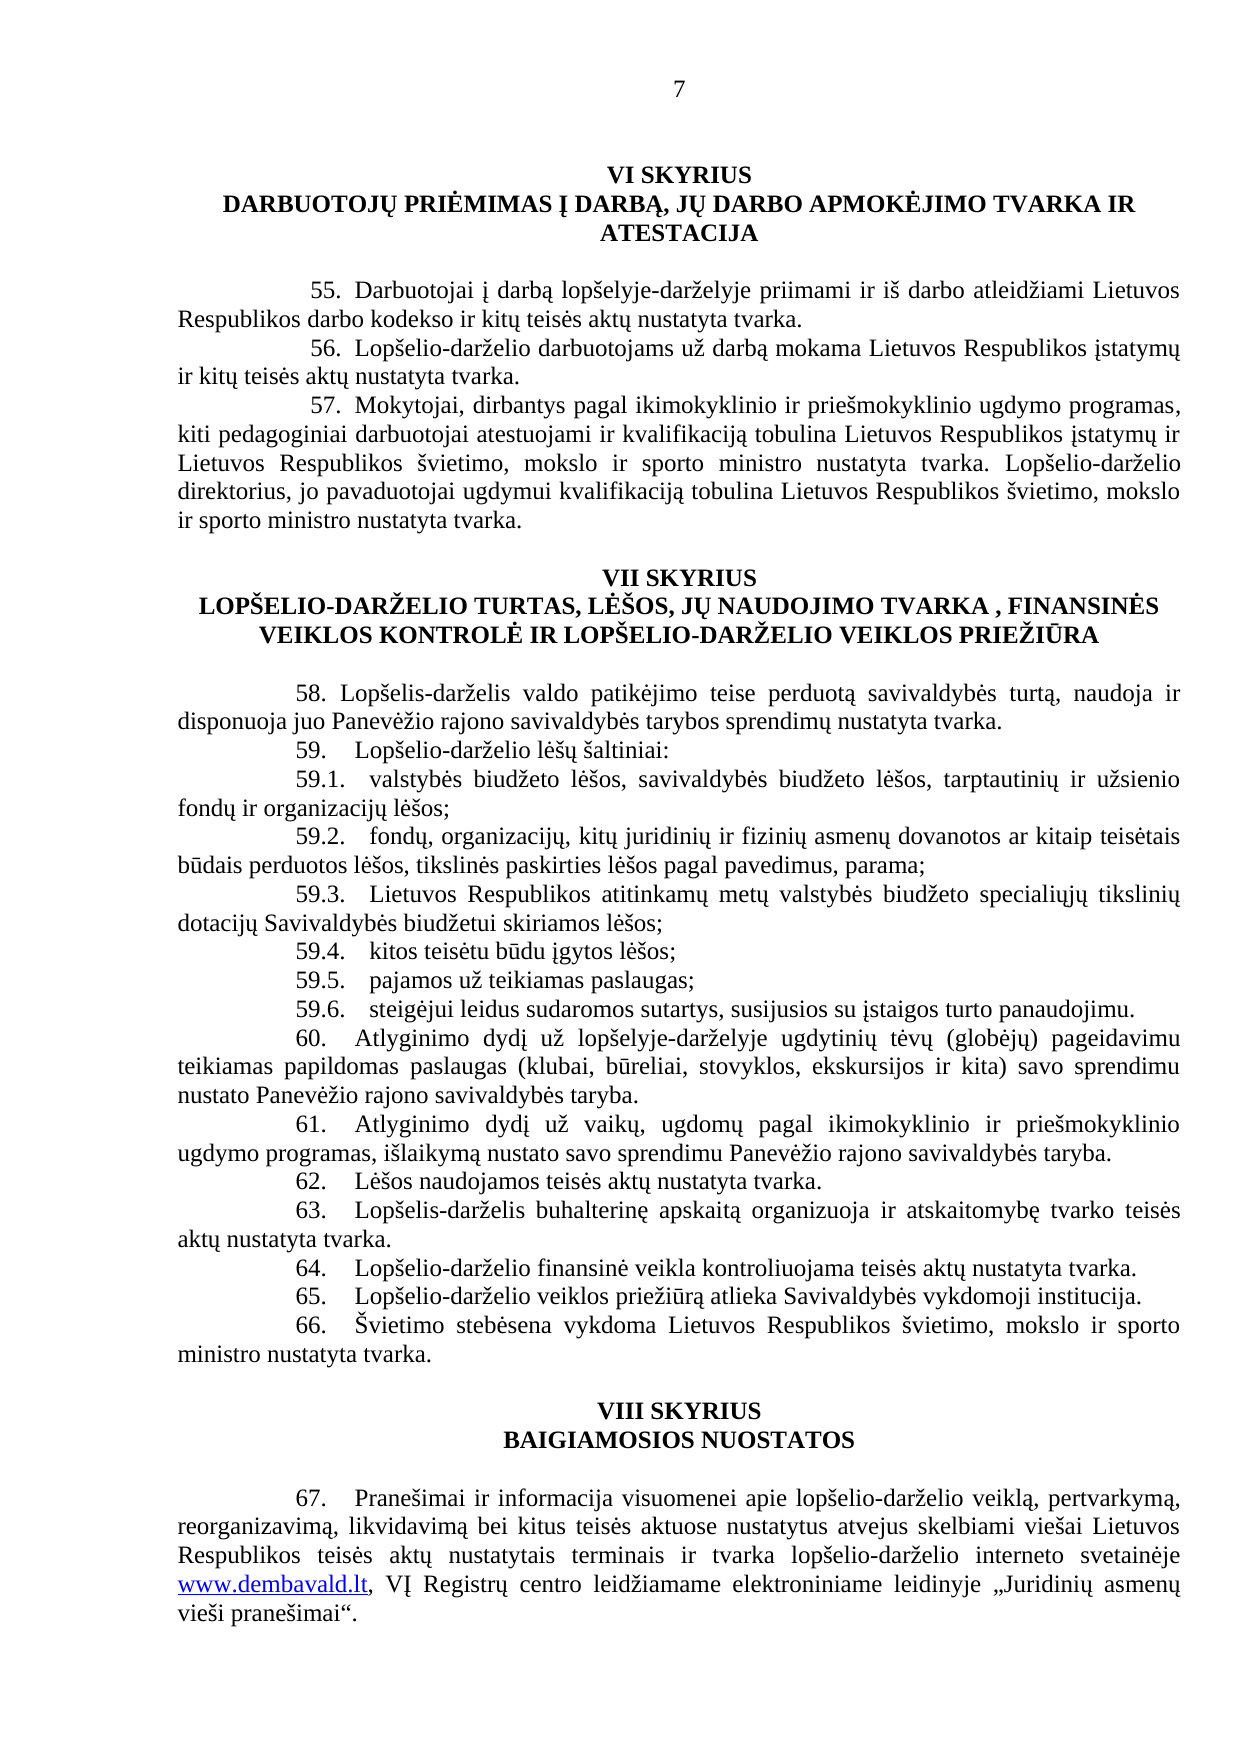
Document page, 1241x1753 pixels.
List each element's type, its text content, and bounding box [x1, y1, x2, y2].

text 59.1. valstybės biudžeto lėšos, savivaldybės biudžeto lėšos, tarptautinių ir užsienio fondų ir organizacijų lėšos; [177, 764, 1181, 821]
text 59.3. Lietuvos Respublikos atitinkamų metų valstybės biudžeto specialiųjų tikslinių dotacijų Savivaldybės biudžetui skiriamos lėšos; [177, 879, 1181, 936]
text VIII SKYRIUS [177, 1396, 1181, 1425]
text LOPŠELIO-DARŽELIO TURTAS, LĖŠOS, JŲ NAUDOJIMO TVARKA , FINANSINĖS VEIKLOS KONTROLĖ IR LOPŠELIO-DARŽELIO VEIKLOS PRIEŽIŪRA [177, 591, 1181, 649]
text 56. Lopšelio-darželio darbuotojams už darbą mokama Lietuvos Respublikos įstatymų ir kitų teisės aktų nustatyta tvarka. [177, 333, 1181, 390]
text BAIGIAMOSIOS NUOSTATOS [177, 1425, 1181, 1454]
text 66. Švietimo stebėsena vykdoma Lietuvos Respublikos švietimo, mokslo ir sporto ministro nustatyta tvarka. [177, 1310, 1181, 1368]
text 59.2. fondų, organizacijų, kitų juridinių ir fizinių asmenų dovanotos ar kitaip teisėtais būdais perduotos lėšos, tikslinės paskirties lėšos pagal pavedimus, parama; [177, 821, 1181, 879]
text 58. Lopšelis-darželis valdo patikėjimo teise perduotą savivaldybės turtą, naudoja ir disponuoja juo Panevėžio rajono savivaldybės tarybos sprendimų nustatyta tvarka. [177, 678, 1181, 735]
text 67. Pranešimai ir informacija visuomenei apie lopšelio-darželio veiklą, pertvarkymą, reorganizavimą, likvidavimą bei kitus teisės aktuose nustatytus atvejus skelbiami viešai Lietuvos Respublikos teisės aktų nustatytais terminais ir tvarka lopšelio-darželio interneto svetainėje www.dembavald.lt, VĮ Registrų centro leidžiamame elektroniniame leidinyje „Juridinių asmenų vieši pranešimai“. [177, 1483, 1181, 1626]
text 60. Atlyginimo dydį už lopšelyje-darželyje ugdytinių tėvų (globėjų) pageidavimu teikiamas papildomas paslaugas (klubai, būreliai, stovyklos, ekskursijos ir kita) savo sprendimu nustato Panevėžio rajono savivaldybės taryba. [177, 1023, 1181, 1109]
text 62. Lėšos naudojamos teisės aktų nustatyta tvarka. [177, 1166, 1181, 1195]
text 59. Lopšelio-darželio lėšų šaltiniai: [177, 735, 1181, 764]
text VII SKYRIUS [177, 563, 1181, 591]
text 64. Lopšelio-darželio finansinė veikla kontroliuojama teisės aktų nustatyta tvarka. [177, 1253, 1181, 1281]
text 59.4. kitos teisėtu būdu įgytos lėšos; [177, 936, 1181, 965]
text DARBUOTOJŲ PRIĖMIMAS Į DARBĄ, JŲ DARBO APMOKĖJIMO TVARKA IR ATESTACIJA [177, 189, 1181, 246]
text 59.5. pajamos už teikiamas paslaugas; [177, 965, 1181, 994]
text 59.6. steigėjui leidus sudaromos sutartys, susijusios su įstaigos turto panaudojimu. [177, 994, 1181, 1023]
text VI SKYRIUS [177, 160, 1181, 189]
text 63. Lopšelis-darželis buhalterinę apskaitą organizuoja ir atskaitomybę tvarko teisės aktų nustatyta tvarka. [177, 1195, 1181, 1253]
text 55. Darbuotojai į darbą lopšelyje-darželyje priimami ir iš darbo atleidžiami Lietuvos Respublikos darbo kodekso ir kitų teisės aktų nustatyta tvarka. [177, 275, 1181, 333]
text 65. Lopšelio-darželio veiklos priežiūrą atlieka Savivaldybės vykdomoji institucija. [177, 1281, 1181, 1310]
text 57. Mokytojai, dirbantys pagal ikimokyklinio ir priešmokyklinio ugdymo programas, kiti pedagoginiai darbuotojai atestuojami ir kvalifikaciją tobulina Lietuvos Respublikos įstatymų ir Lietuvos Respublikos švietimo, mokslo ir sporto ministro nustatyta tvarka. Lopšelio-darželio direktorius, jo pavaduotojai ugdymui kvalifikaciją tobulina Lietuvos Respublikos švietimo, mokslo ir sporto ministro nustatyta tvarka. [177, 390, 1181, 534]
text 61. Atlyginimo dydį už vaikų, ugdomų pagal ikimokyklinio ir priešmokyklinio ugdymo programas, išlaikymą nustato savo sprendimu Panevėžio rajono savivaldybės taryba. [177, 1109, 1181, 1166]
